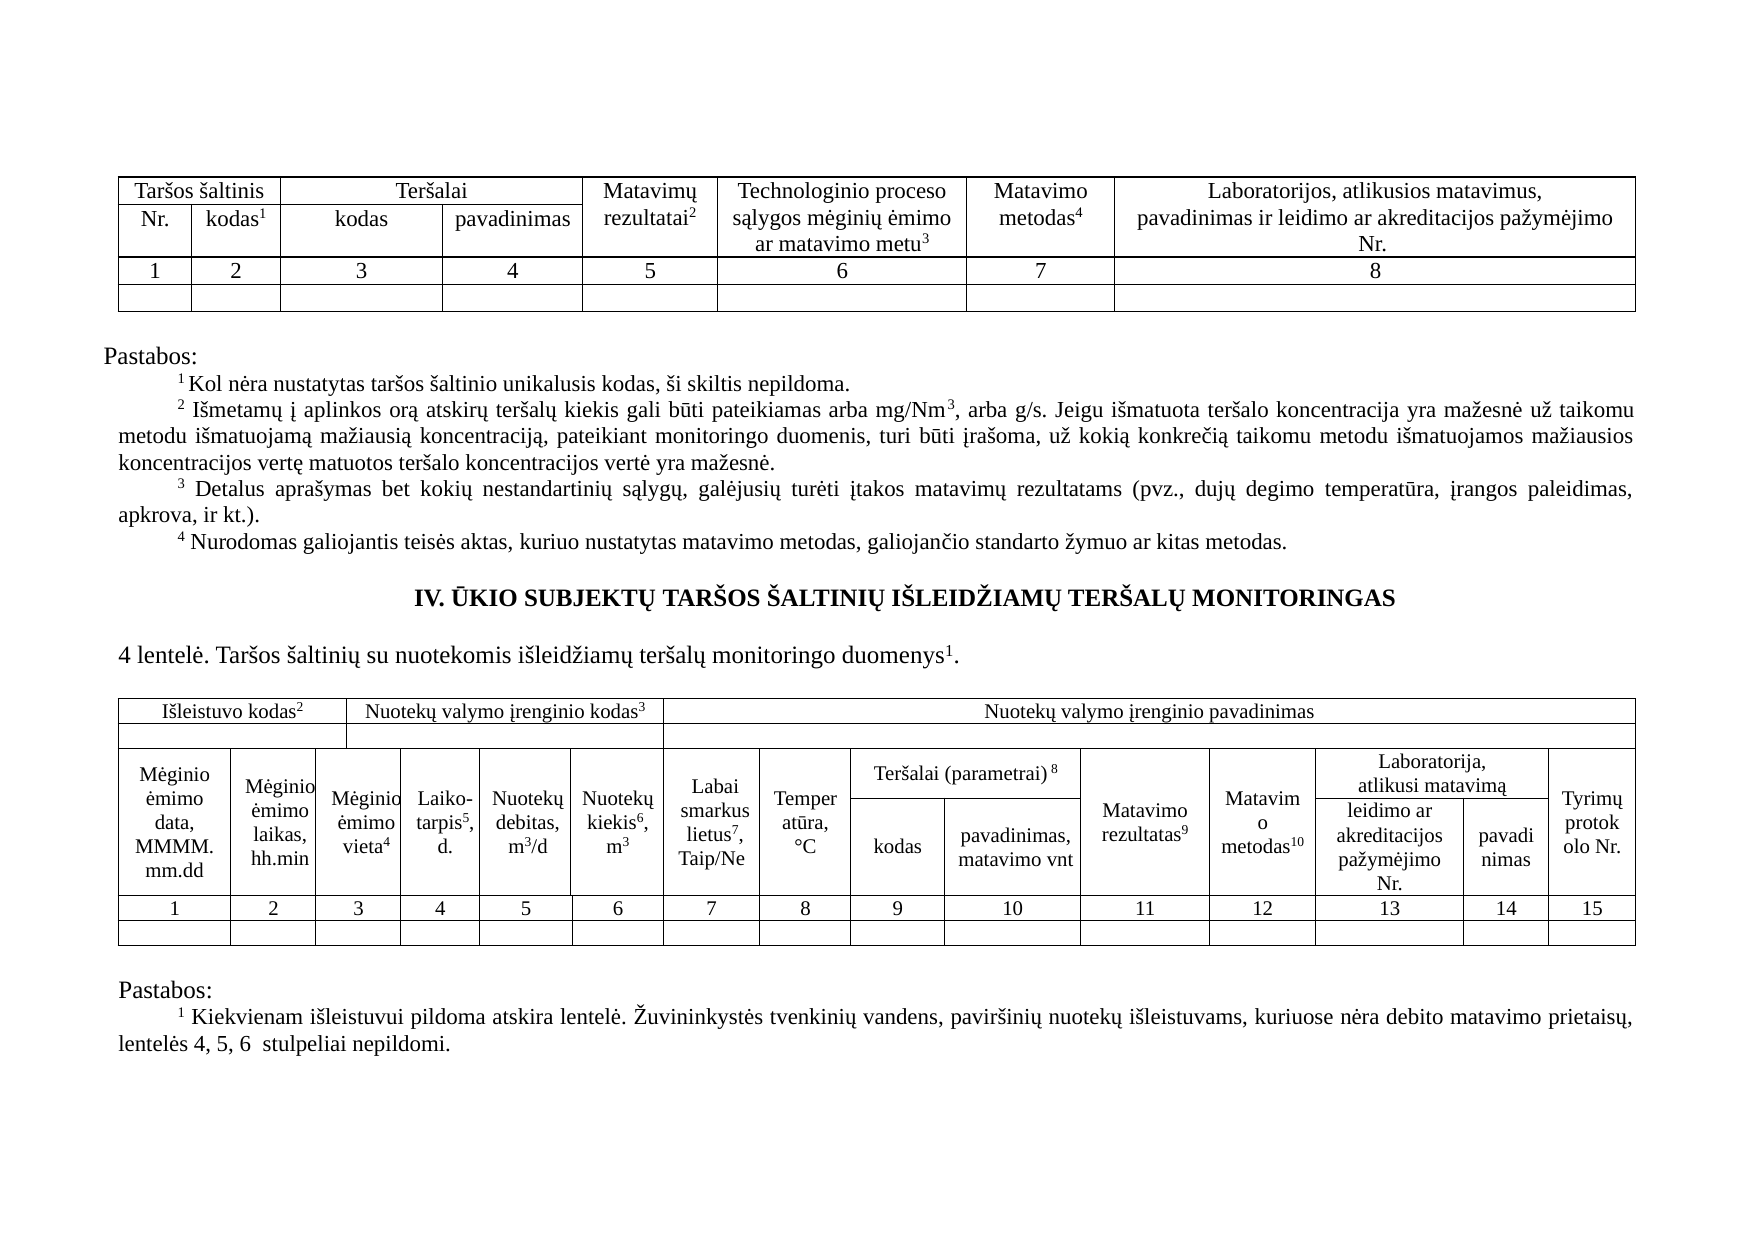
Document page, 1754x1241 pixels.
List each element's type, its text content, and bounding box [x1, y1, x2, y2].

table_cell pavadinimas [443, 205, 582, 256]
table_header Nuotekų valymo įrenginio kodas3 [347, 699, 663, 723]
table_header Teršalai [281, 178, 582, 204]
table_cell [573, 921, 663, 945]
table_cell [1464, 921, 1548, 945]
table_cell 10 [945, 896, 1080, 920]
table_cell 2 [231, 896, 315, 920]
table_cell 11 [1081, 896, 1209, 920]
table_cell [281, 285, 442, 311]
table_cell [1549, 921, 1635, 945]
table_cell [760, 921, 850, 945]
text 1 Kol nėra nustatytas taršos šaltinio unikalusis kodas, ši skiltis nepildoma. [118, 370, 1636, 396]
table_cell [664, 724, 1635, 748]
table_cell Matavimo rezultatas9 [1081, 749, 1209, 895]
table_cell [347, 724, 663, 748]
table_header Taršos šaltinis [119, 178, 280, 204]
text 4 lentelė. Taršos šaltinių su nuotekomis išleidžiamų teršalų monitoringo duomenys1. [118, 641, 1636, 669]
table_cell kodas1 [192, 205, 280, 256]
table_cell 13 [1316, 896, 1463, 920]
table_cell kodas [281, 205, 442, 256]
table_cell Tyrimų protokolo Nr. [1549, 749, 1635, 895]
table_cell [119, 285, 191, 311]
table_cell pavadinimas [1464, 799, 1548, 895]
table_cell [945, 921, 1080, 945]
table_header Technologinio proceso sąlygos mėginių ėmimo ar matavimo metu3 [718, 178, 966, 256]
table_cell 14 [1464, 896, 1548, 920]
table_cell Temperatūra, °C [760, 749, 850, 895]
table_cell Laboratorija, atlikusi matavimą [1316, 749, 1548, 797]
table_cell 15 [1549, 896, 1635, 920]
table_cell 4 [443, 258, 582, 284]
table_cell 6 [573, 896, 663, 920]
table_cell [1115, 285, 1635, 311]
table_cell leidimo ar akreditacijos pažymėjimo Nr. [1316, 799, 1463, 895]
table_cell [718, 285, 966, 311]
table_header Laboratorijos, atlikusios matavimus, pavadinimas ir leidimo ar akreditacijos pažymėjimo Nr. [1115, 178, 1635, 256]
table_cell 3 [316, 896, 400, 920]
table_cell [119, 921, 230, 945]
table_cell 8 [1115, 258, 1635, 284]
table_cell 4 [401, 896, 479, 920]
table_cell Mėginio ėmimo laikas, hh.min [231, 749, 315, 895]
table_header Matavimų rezultatai2 [583, 178, 717, 256]
table_cell [401, 921, 479, 945]
table_cell 5 [583, 258, 717, 284]
table_cell [480, 921, 572, 945]
table_cell [851, 921, 944, 945]
table_cell [1081, 921, 1209, 945]
table_cell Nuotekų kiekis6, m3 [571, 749, 663, 895]
table_cell 1 [119, 258, 191, 284]
table_cell [967, 285, 1114, 311]
table_cell 7 [967, 258, 1114, 284]
table_cell 7 [664, 896, 759, 920]
table_cell kodas [851, 799, 944, 895]
table_header Nuotekų valymo įrenginio pavadinimas [664, 699, 1635, 723]
table_cell 9 [851, 896, 944, 920]
table_cell [583, 285, 717, 311]
text Pastabos: [118, 975, 1636, 1003]
table_cell Mėginio ėmimo vieta4 [316, 749, 400, 895]
table_cell [1316, 921, 1463, 945]
table_cell Labai smarkus lietus7, Taip/Ne [664, 749, 759, 895]
table_cell Laiko-tarpis5, d. [401, 749, 479, 895]
table_cell Nuotekų debitas, m3/d [480, 749, 570, 895]
text 2 Išmetamų į aplinkos orą atskirų teršalų kiekis gali būti pateikiamas arba mg/Nm3, arba g/s. Jeigu išmatuota teršalo koncentracija yra mažesnė už taikomu metodu išmatuojamą mažiausią koncentraciją, pateikiant monitoringo duomenis, turi būti įrašoma, už kokią konkrečią taikomu metodu išmatuojamos mažiausios koncentracijos vertę matuotos teršalo koncentracijos vertė yra mažesnė. [118, 396, 1636, 475]
table_cell Teršalai (parametrai) 8 [851, 749, 1080, 797]
text IV. ŪKIO SUBJEKTŲ TARŠOS ŠALTINIŲ IŠLEIDŽIAMŲ TERŠALŲ MONITORINGAS [118, 583, 1636, 612]
table_cell [119, 724, 346, 748]
text 1 Kiekvienam išleistuvui pildoma atskira lentelė. Žuvininkystės tvenkinių vandens, paviršinių nuotekų išleistuvams, kuriuose nėra debito matavimo prietaisų, lentelės 4, 5, 6 stulpeliai nepildomi. [118, 1003, 1636, 1056]
text 4 Nurodomas galiojantis teisės aktas, kuriuo nustatytas matavimo metodas, galiojančio standarto žymuo ar kitas metodas. [118, 528, 1636, 554]
text Pastabos: [103, 341, 1636, 370]
table_cell Matavimo metodas10 [1210, 749, 1315, 895]
table_cell 8 [760, 896, 850, 920]
table_cell 1 [119, 896, 230, 920]
table_cell [316, 921, 400, 945]
table_cell 12 [1210, 896, 1315, 920]
table_cell Nr. [119, 205, 191, 256]
table_header Matavimo metodas4 [967, 178, 1114, 256]
text 3 Detalus aprašymas bet kokių nestandartinių sąlygų, galėjusių turėti įtakos matavimų rezultatams (pvz., dujų degimo temperatūra, įrangos paleidimas, apkrova, ir kt.). [118, 475, 1636, 528]
table_cell Mėginio ėmimo data, MMMM.mm.dd [119, 749, 230, 895]
table_cell 3 [281, 258, 442, 284]
table_cell [1210, 921, 1315, 945]
table_cell [231, 921, 315, 945]
table_cell pavadinimas, matavimo vnt [945, 799, 1080, 895]
table_cell 5 [480, 896, 572, 920]
table_header Išleistuvo kodas2 [119, 699, 346, 723]
table_cell [664, 921, 759, 945]
table_cell 6 [718, 258, 966, 284]
table_cell [443, 285, 582, 311]
table_cell 2 [192, 258, 280, 284]
table_cell [192, 285, 280, 311]
